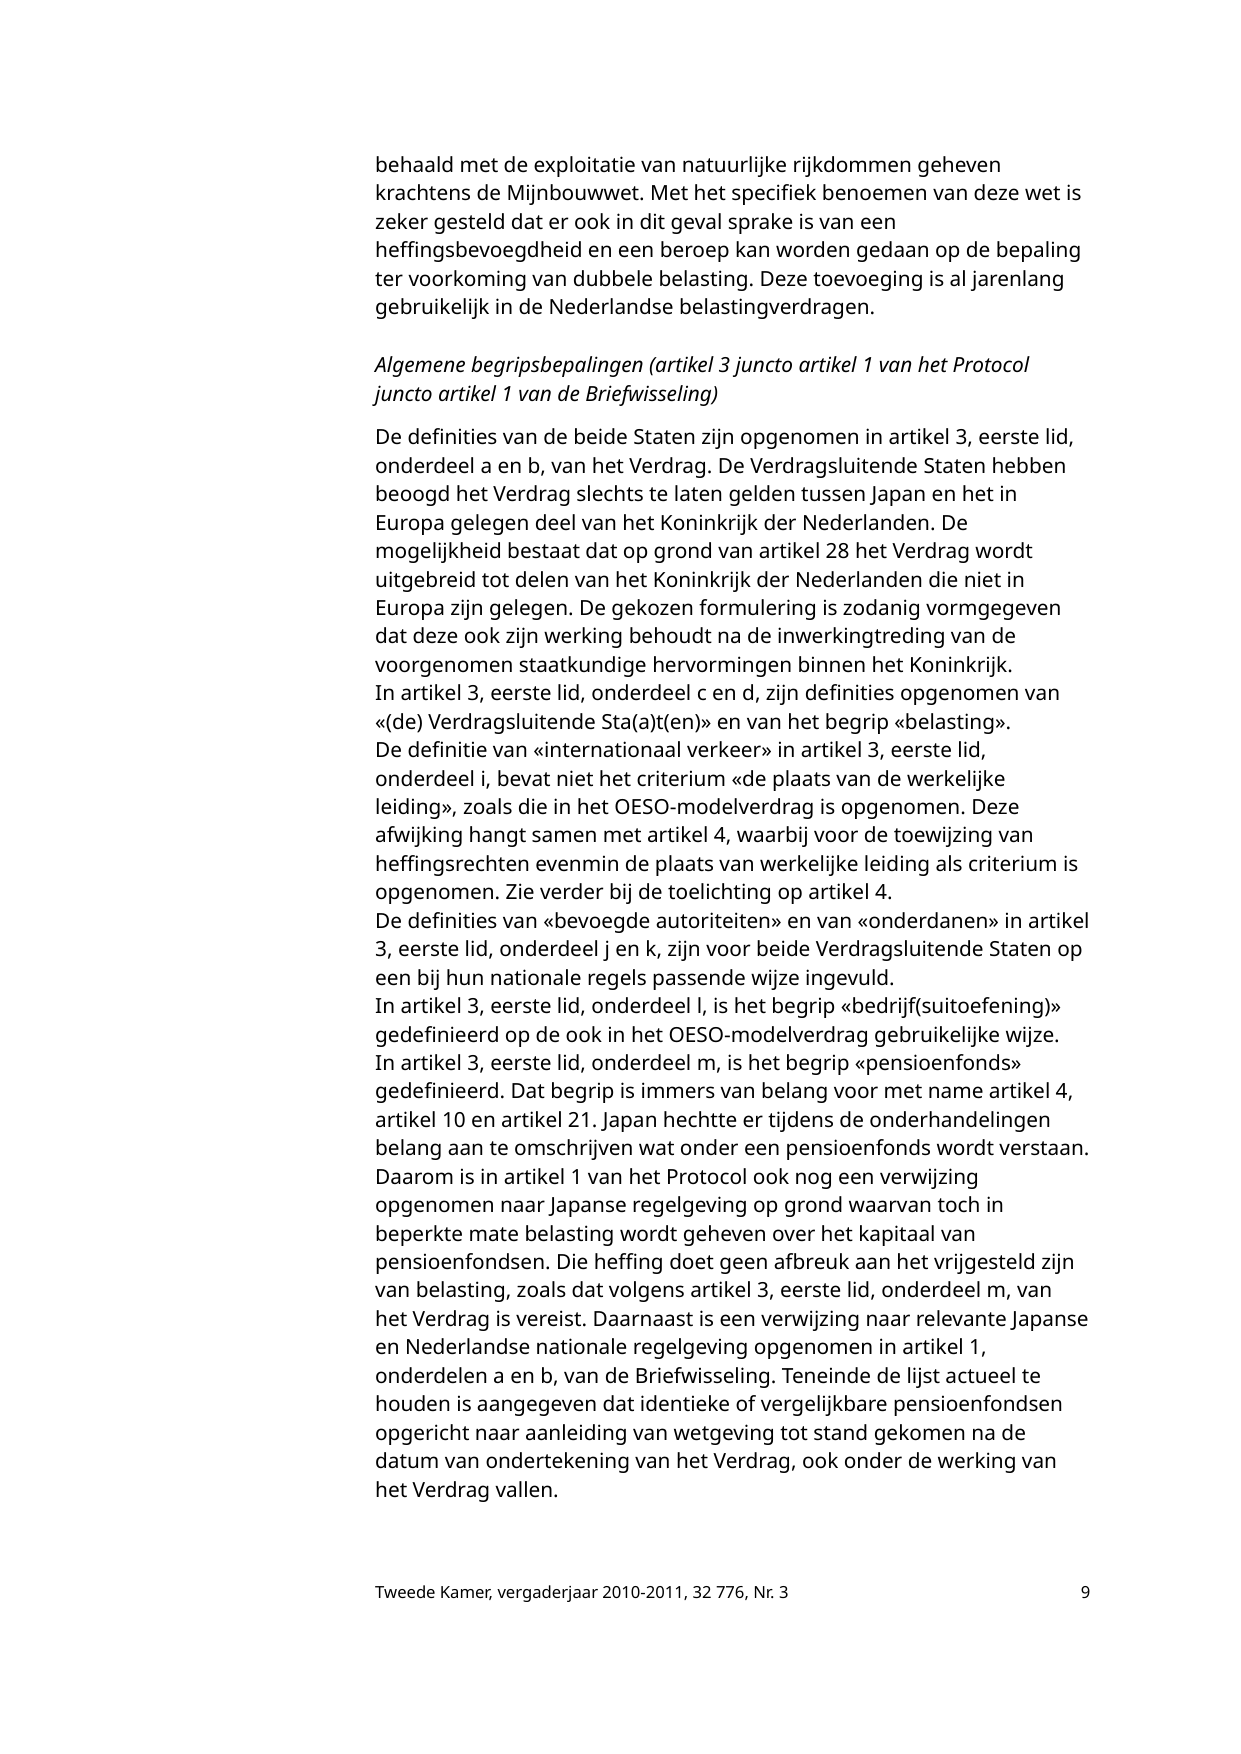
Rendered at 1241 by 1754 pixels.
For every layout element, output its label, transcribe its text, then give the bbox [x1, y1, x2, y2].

text De opsomming van de Japanse en Nederlandse belastingen in het derde lid verschilt vrijwel niet van het Verdrag van 1970. Toegevoegd aan Nederlandse zijde is het aandeel van de Regering in de nettowinsten behaald met de exploitatie van natuurlijke rijkdommen geheven krachtens de Mijnbouwwet. Met het specifiek benoemen van deze wet is zeker gesteld dat er ook in dit geval sprake is van een heffingsbevoegdheid en een beroep kan worden gedaan op de bepaling ter voorkoming van dubbele belasting. Deze toevoeging is al jarenlang gebruikelijk in de Nederlandse belastingverdragen. [375, 235, 1090, 491]
text De eerste drie leden van artikel 2 stemmen in essentie overeen met het OESO-modelverdrag. Van enig materieel belang is dat aan het eind van het derde lid is toegevoegd dat beide Verdragsluitende Staten elkaar binnen een redelijke termijn op de hoogte stellen van relevante wijzigingen in hun nationale regelgeving. [375, 150, 1090, 235]
text De definitie van «internationaal verkeer» in artikel 3, eerste lid, onderdeel i, bevat niet het criterium «de plaats van de werkelijke leiding», zoals die in het OESO-modelverdrag is opgenomen. Deze afwijking hangt samen met artikel 4, waarbij voor de toewijzing van heffingsrechten evenmin de plaats van werkelijke leiding als criterium is opgenomen. Zie verder bij de toelichting op artikel 4. [375, 906, 1090, 1077]
text In artikel 3, eerste lid, onderdeel c en d, zijn definities opgenomen van «(de) Verdragsluitende Sta(a)t(en)» en van het begrip «belasting». [375, 849, 1090, 906]
text Algemene begripsbepalingen (artikel 3 juncto artikel 1 van het Protocol juncto artikel 1 van de Briefwisseling) [375, 521, 1090, 578]
text In artikel 3, eerste lid, onderdeel l, is het begrip «bedrijf(suitoefening)» gedefinieerd op de ook in het OESO-modelverdrag gebruikelijke wijze. [375, 1162, 1090, 1219]
text In artikel 3, eerste lid, onderdeel m, is het begrip «pensioenfonds» gedefinieerd. Dat begrip is immers van belang voor met name artikel 4, artikel 10 en artikel 21. Japan hechtte er tijdens de onderhandelingen belang aan te omschrijven wat onder een pensioenfonds wordt verstaan. Daarom is in artikel 1 van het Protocol ook nog een verwijzing opgenomen naar Japanse regelgeving op grond waarvan toch in beperkte mate belasting wordt geheven over het kapitaal van pensioenfondsen. Die heffing doet geen afbreuk aan het vrijgesteld zijn van belasting, zoals dat volgens artikel 3, eerste lid, onderdeel m, van het Verdrag is vereist. Daarnaast is een verwijzing naar relevante Japanse en Nederlandse nationale regelgeving opgenomen in artikel 1, onderdelen a en b, van de Briefwisseling. Teneinde de lijst actueel te houden is aangegeven dat identieke of vergelijkbare pensioenfondsen opgericht naar aanleiding van wetgeving tot stand gekomen na de datum van ondertekening van het Verdrag, ook onder de werking van het Verdrag vallen. [375, 1219, 1090, 1532]
text De definities van «bevoegde autoriteiten» en van «onderdanen» in artikel 3, eerste lid, onderdeel j en k, zijn voor beide Verdragsluitende Staten op een bij hun nationale regels passende wijze ingevuld. [375, 1077, 1090, 1162]
text De definities van de beide Staten zijn opgenomen in artikel 3, eerste lid, onderdeel a en b, van het Verdrag. De Verdragsluitende Staten hebben beoogd het Verdrag slechts te laten gelden tussen Japan en het in Europa gelegen deel van het Koninkrijk der Nederlanden. De mogelijkheid bestaat dat op grond van artikel 28 het Verdrag wordt uitgebreid tot delen van het Koninkrijk der Nederlanden die niet in Europa zijn gelegen. De gekozen formulering is zodanig vormgegeven dat deze ook zijn werking behoudt na de inwerkingtreding van de voorgenomen staatkundige hervormingen binnen het Koninkrijk. [375, 593, 1090, 849]
